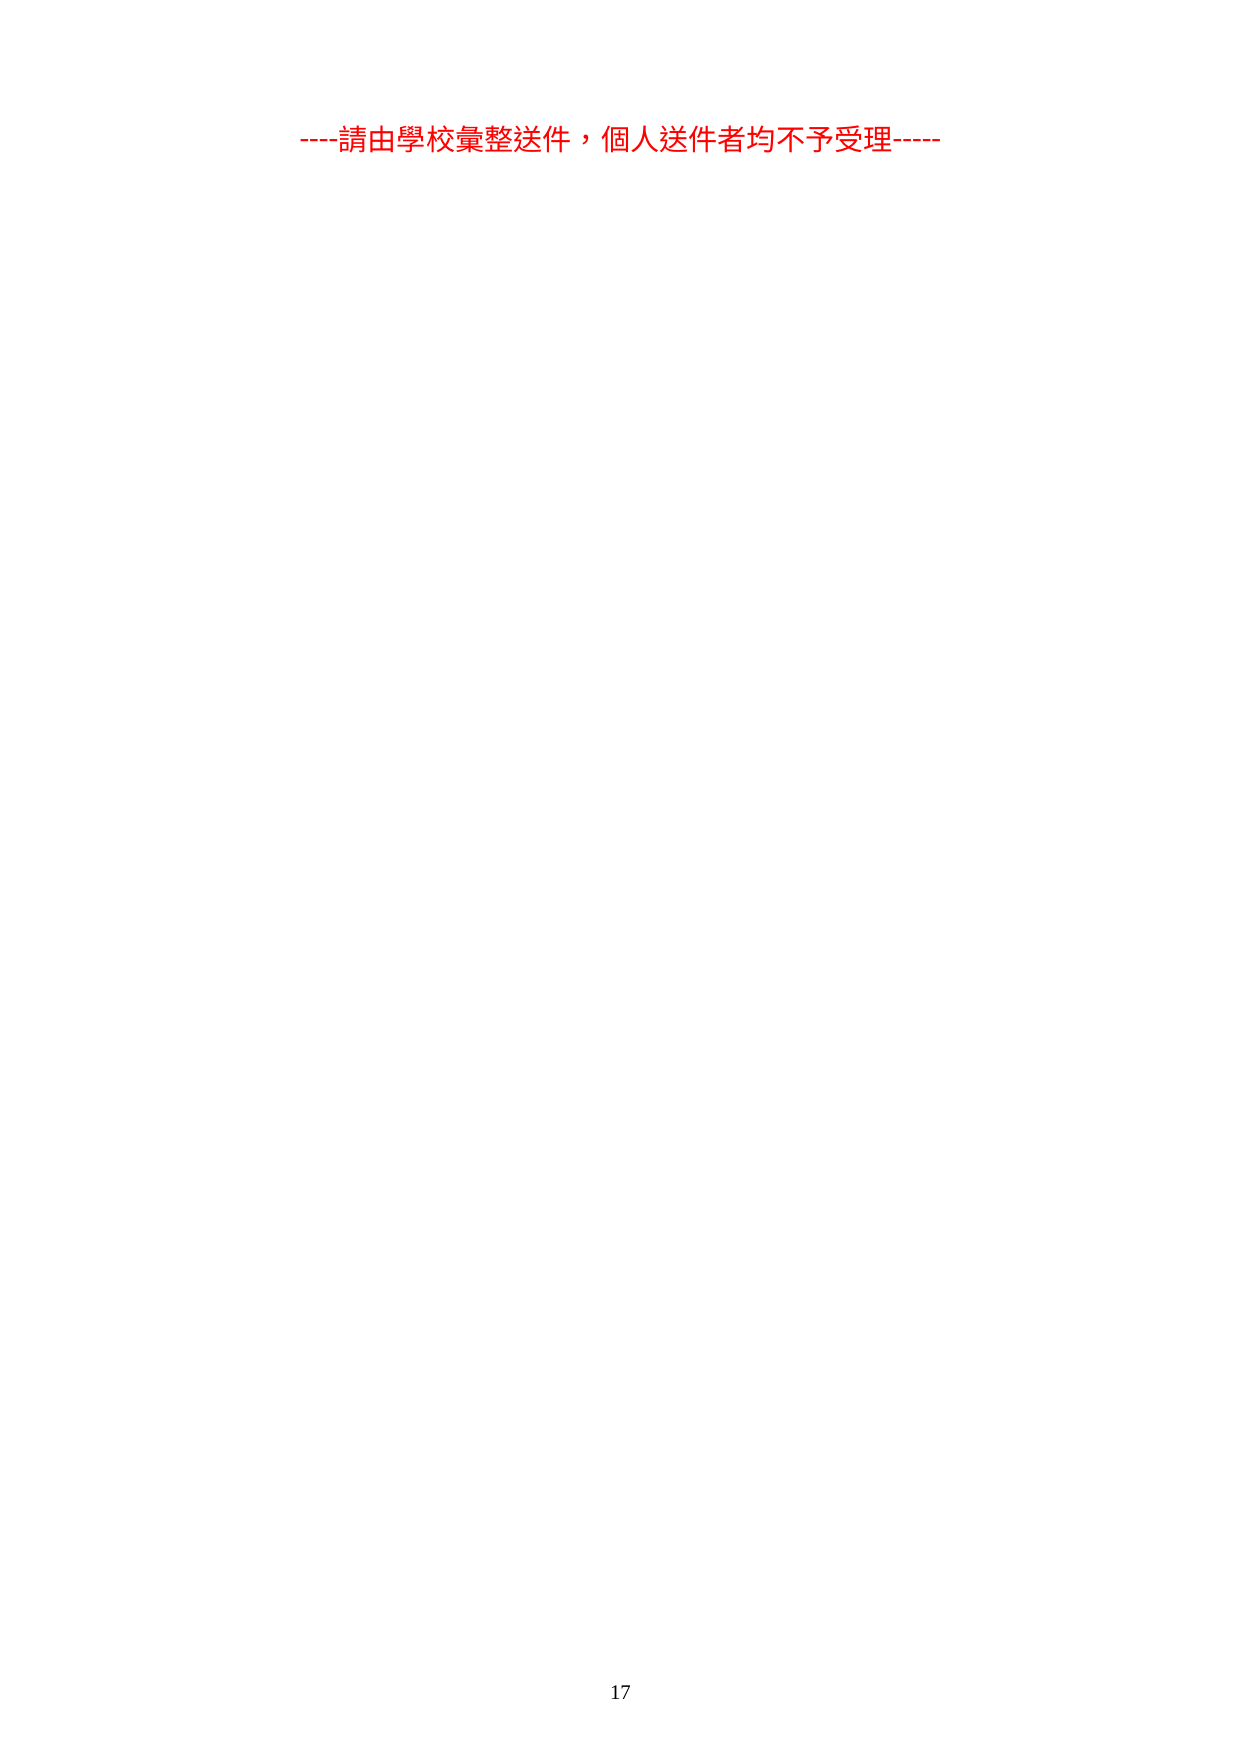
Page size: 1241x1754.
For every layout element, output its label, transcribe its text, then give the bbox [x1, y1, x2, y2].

text ----請由學校彙整送件，個人送件者均不予受理----- [118, 96, 1122, 158]
